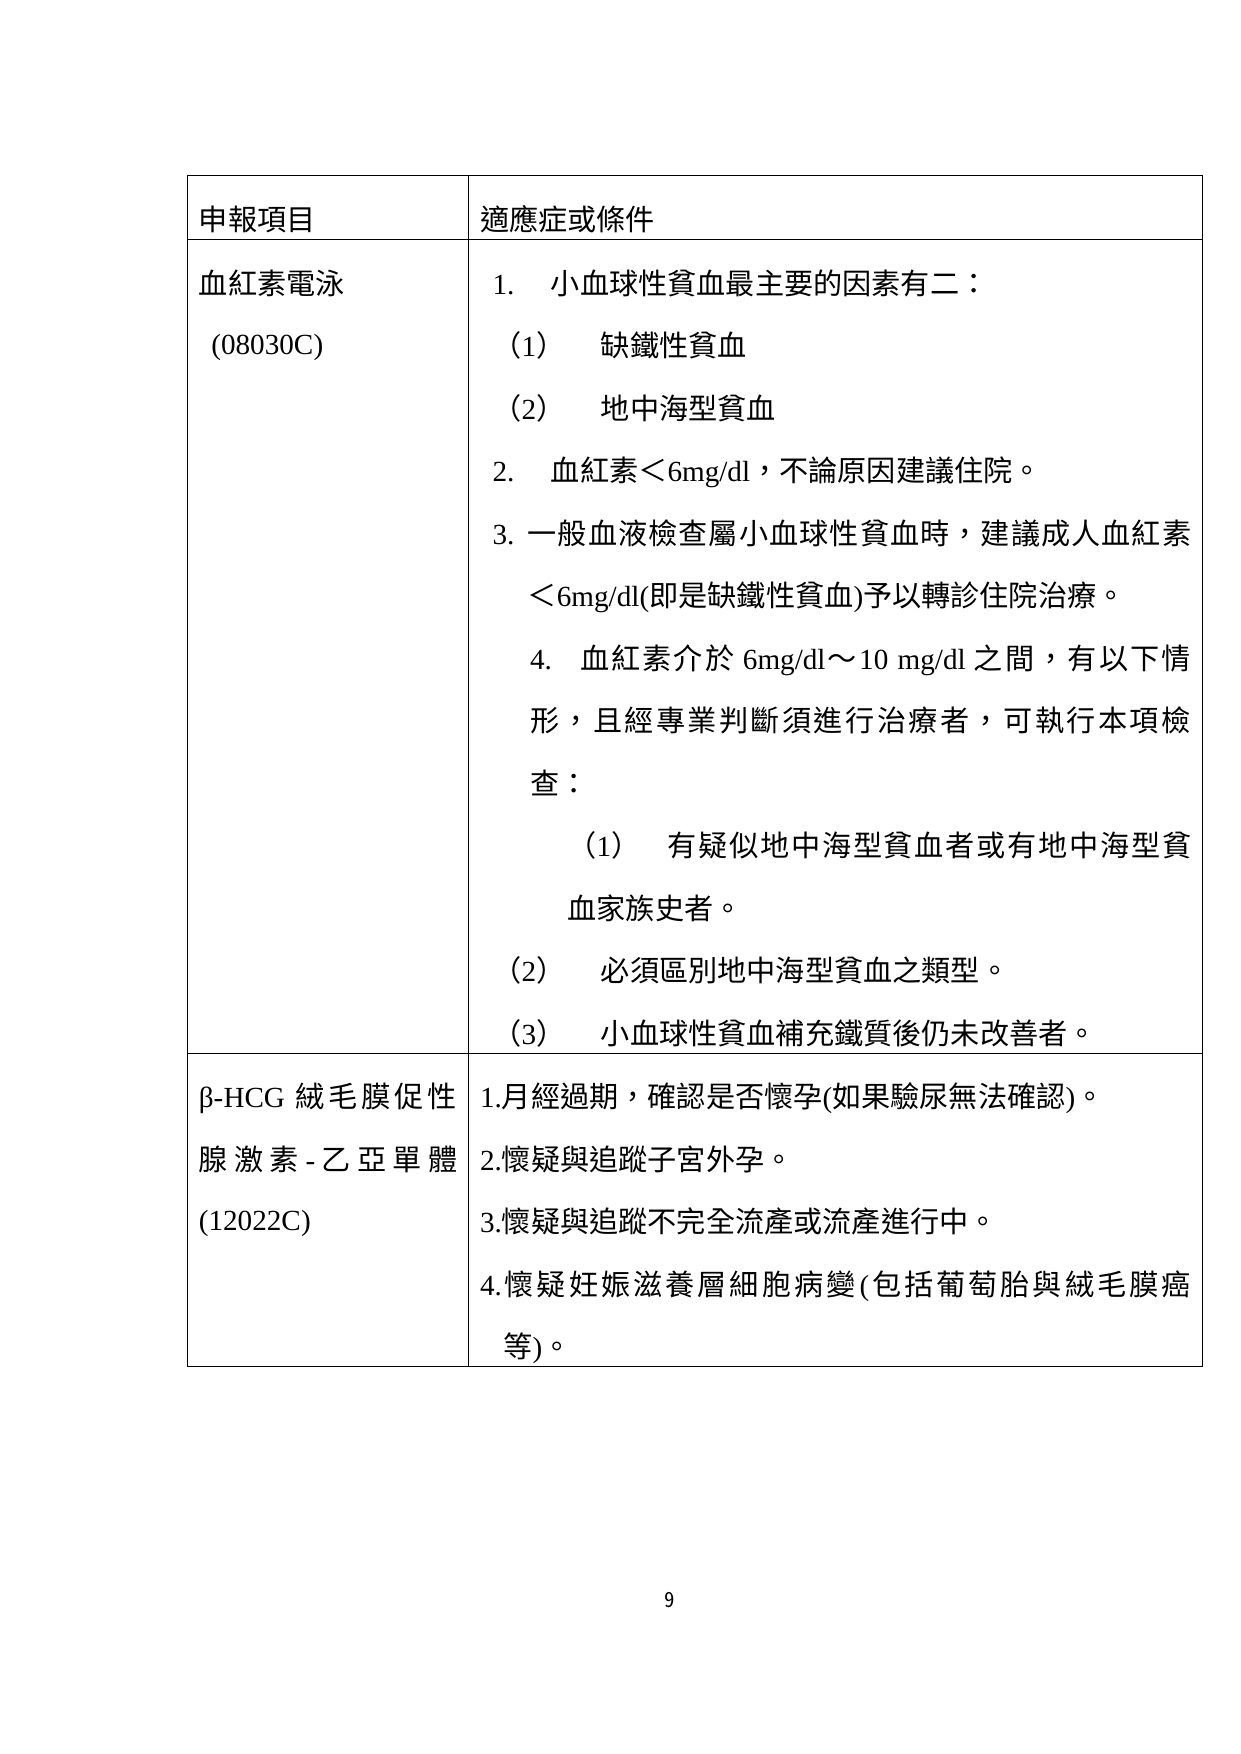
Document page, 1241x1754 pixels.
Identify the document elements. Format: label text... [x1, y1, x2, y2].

table_cell β-HCG絨毛膜促性腺激素-乙亞單體(12022C) [188, 1054, 468, 1366]
table_cell 小血球性貧血最主要的因素有二： 缺鐵性貧血 地中海型貧血 血紅素＜6mg/dl，不論原因建議住院。 一般血液檢查屬小血球性貧血時，建議成人血紅素＜6mg/dl(即是缺鐵性貧血)予以轉診住院治療。 血紅素介於6mg/dl～10 mg/dl之間，有以下情形，且經專業判斷須進行治療者，可執行本項檢查： 有疑似地中海型貧血者或有地中海型貧血家族史者。 必須區別地中海型貧血之類型。 小血球性貧血補充鐵質後仍未改善者。 [469, 240, 1202, 1052]
table_cell 1.月經過期，確認是否懷孕(如果驗尿無法確認)。 2.懷疑與追蹤子宮外孕。 3.懷疑與追蹤不完全流產或流產進行中。 4.懷疑妊娠滋養層細胞病變(包括葡萄胎與絨毛膜癌等)。 [469, 1054, 1202, 1366]
table_cell 血紅素電泳 (08030C) [188, 240, 468, 1052]
table_header 適應症或條件 [469, 176, 1202, 239]
table_header 申報項目 [188, 176, 468, 239]
